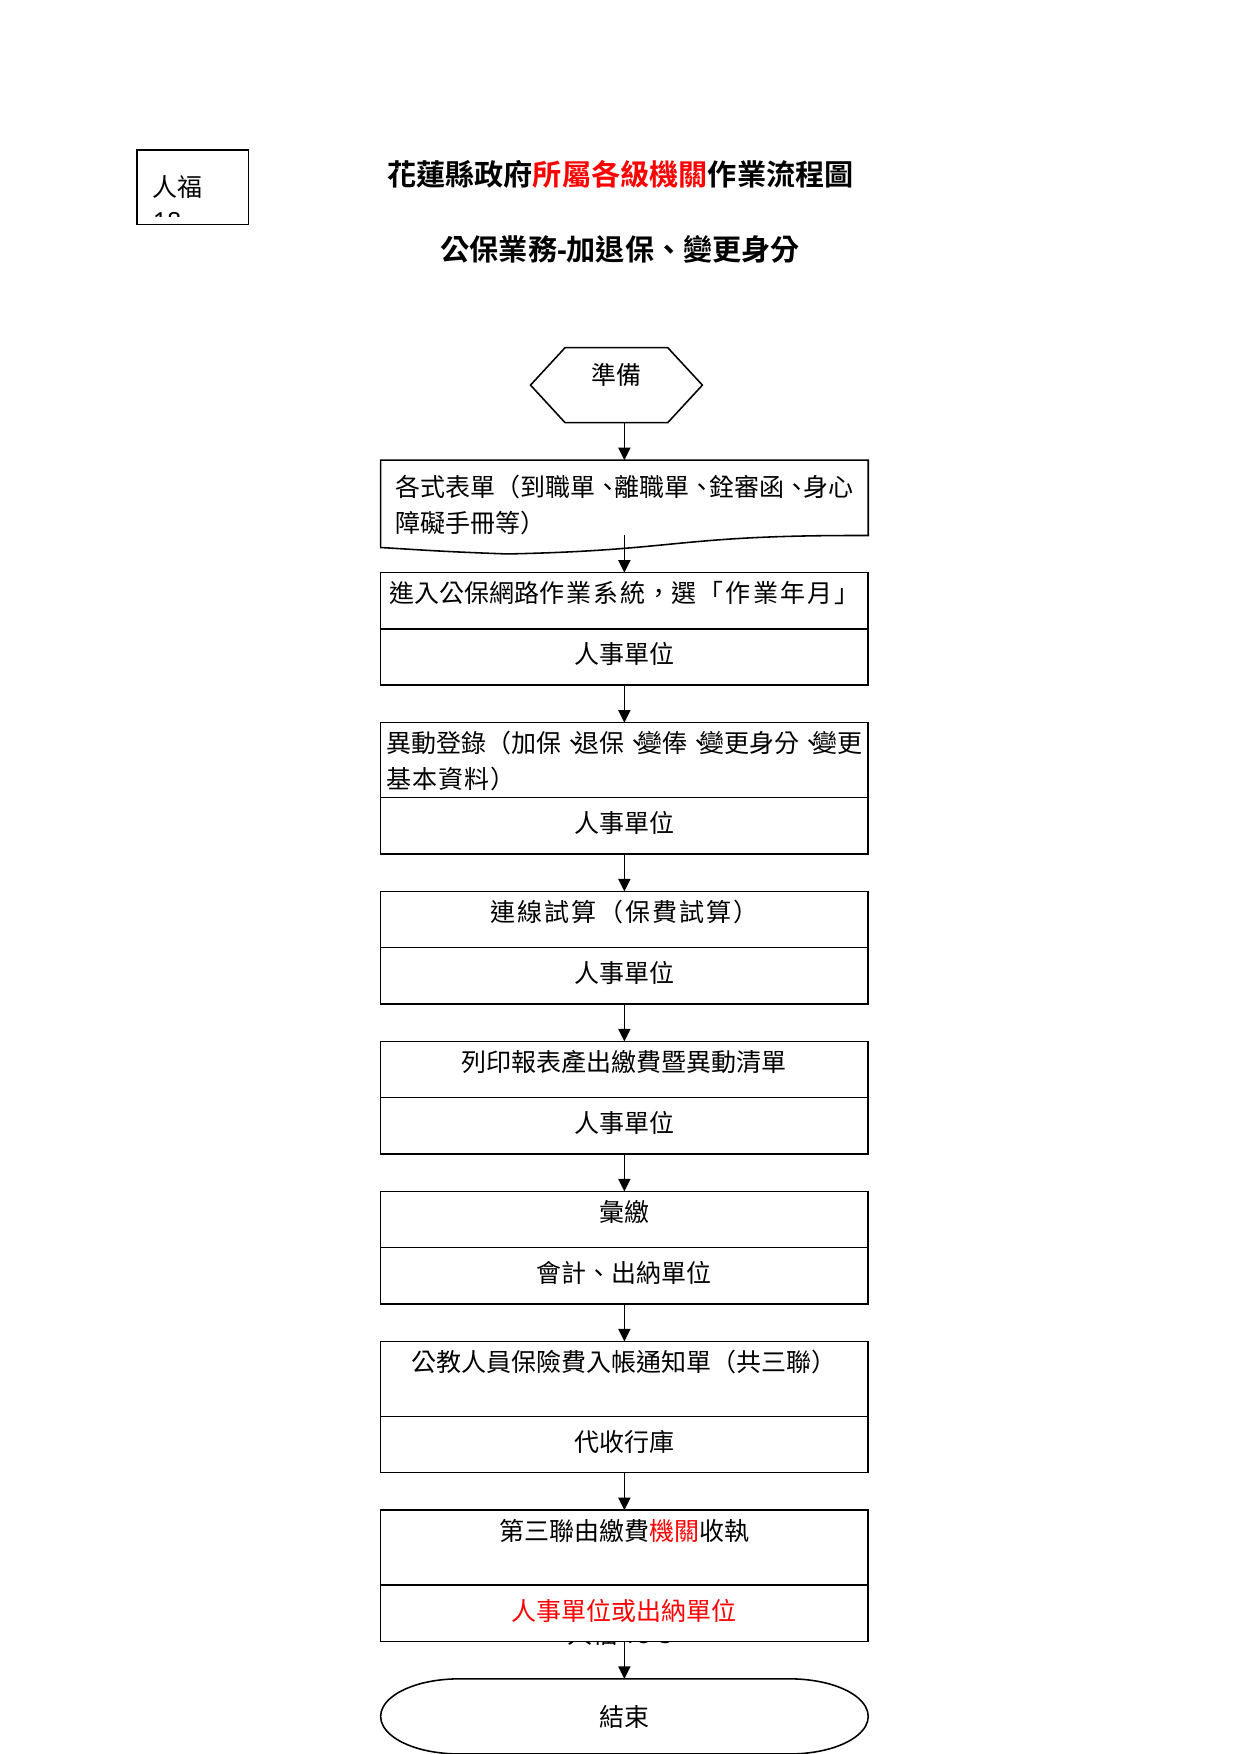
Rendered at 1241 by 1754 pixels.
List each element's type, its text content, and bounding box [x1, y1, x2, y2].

text 花蓮縣政府所屬各級機關作業流程圖 [118, 135, 1122, 210]
text 人福18 [153, 167, 233, 216]
text 公保業務-加退保、變更身分 [118, 210, 1122, 285]
